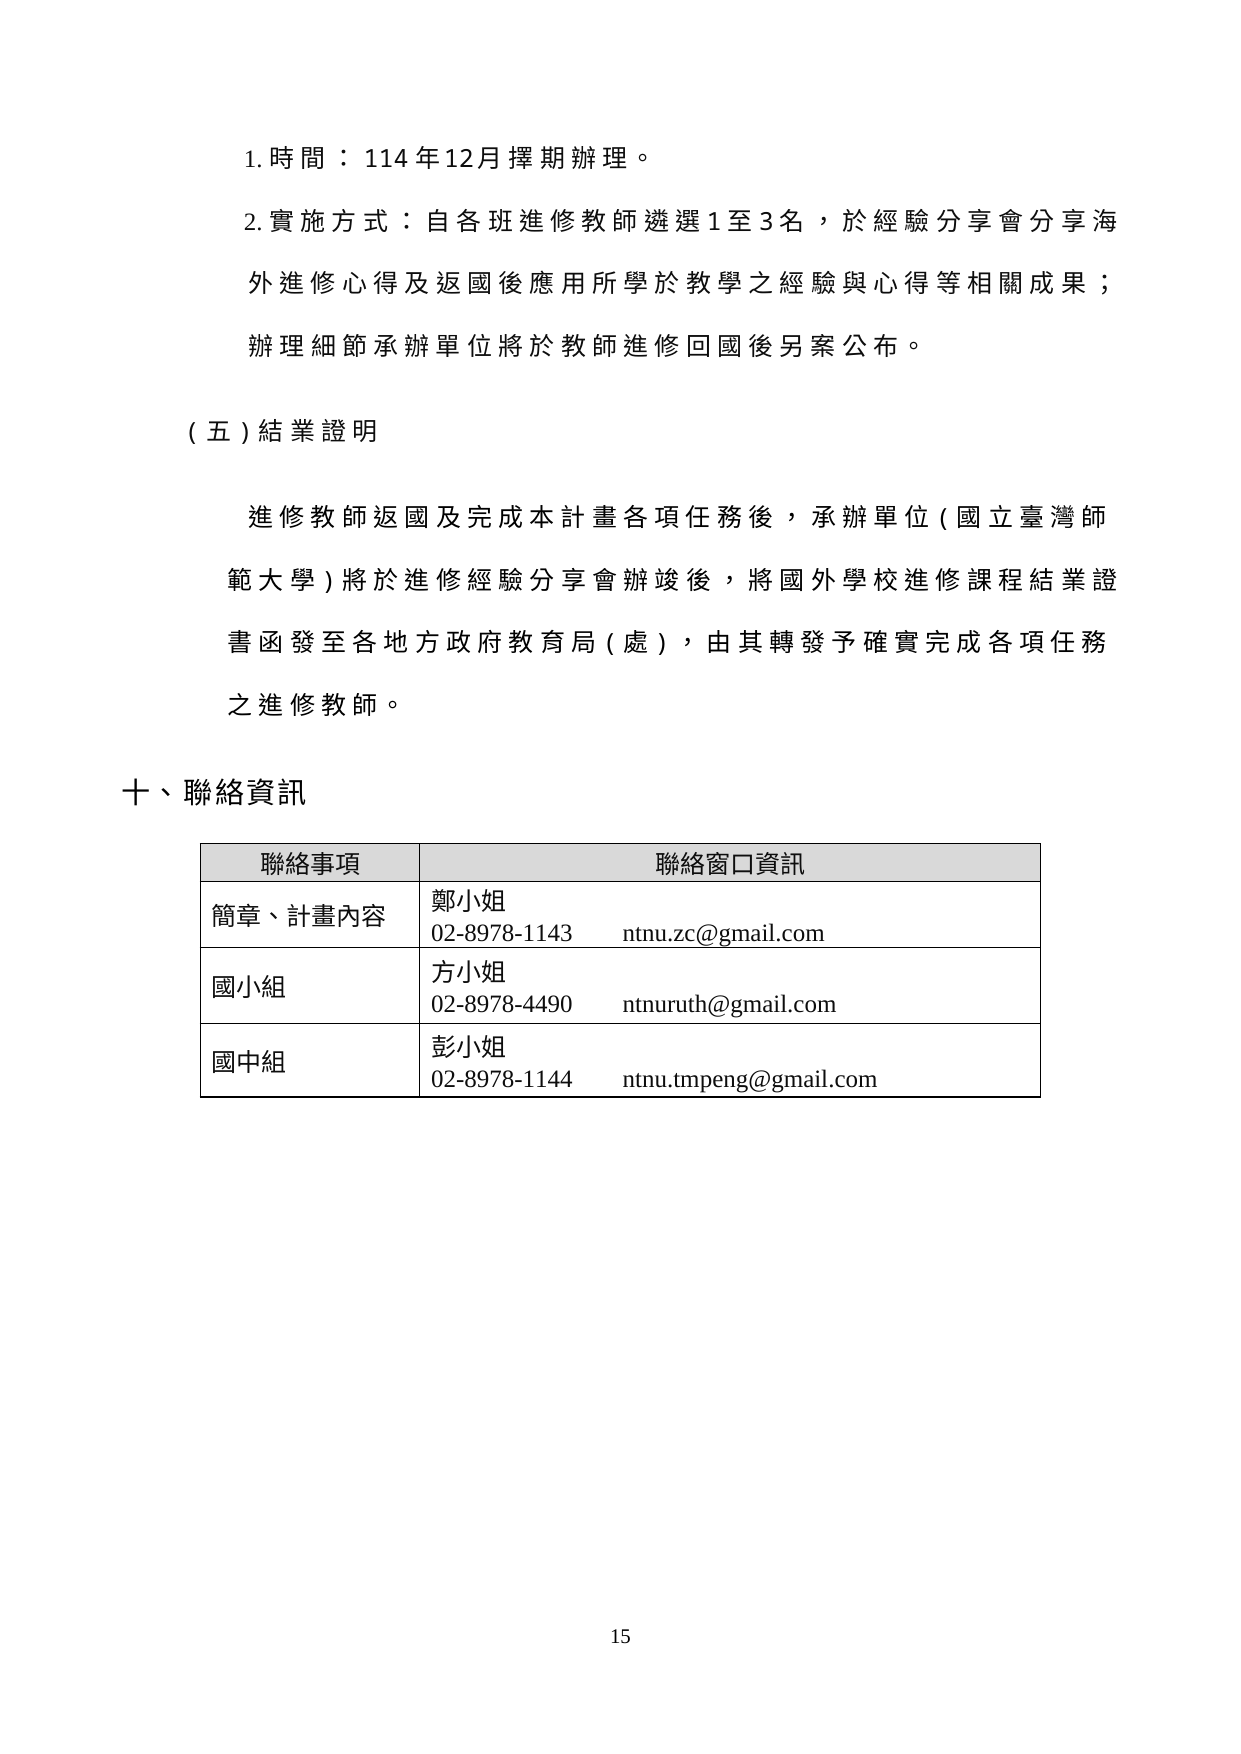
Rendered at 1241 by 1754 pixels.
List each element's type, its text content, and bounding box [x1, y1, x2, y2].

table_header 聯絡事項 [201, 844, 419, 881]
text 2.實施方式：自各班進修教師遴選1至3名，於經驗分享會分享海外進修心得及返國後應用所學於教學之經驗與心得等相關成果；辦理細節承辦單位將於教師進修回國後另案公布。 [120, 177, 1120, 365]
table_header 聯絡窗口資訊 [420, 844, 1040, 881]
text (五)結業證明 [120, 388, 1120, 451]
table_cell 國小組 [201, 948, 419, 1023]
text 進修教師返國及完成本計畫各項任務後，承辦單位(國立臺灣師範大學)將於進修經驗分享會辦竣後，將國外學校進修課程結業證書函發至各地方政府教育局(處)，由其轉發予確實完成各項任務之進修教師。 [120, 474, 1120, 724]
table_cell 彭小姐 02-8978-1144 ntnu.tmpeng@gmail.com [420, 1024, 1040, 1096]
text 1.時間：114年12月擇期辦理。 [120, 115, 1120, 177]
table_cell 鄭小姐 02-8978-1143 ntnu.zc@gmail.com [420, 882, 1040, 947]
subtitle 十、聯絡資訊 [120, 749, 1120, 812]
table_cell 國中組 [201, 1024, 419, 1096]
table_cell 方小姐 02-8978-4490 ntnuruth@gmail.com [420, 948, 1040, 1023]
table_cell 簡章、計畫內容 [201, 882, 419, 947]
